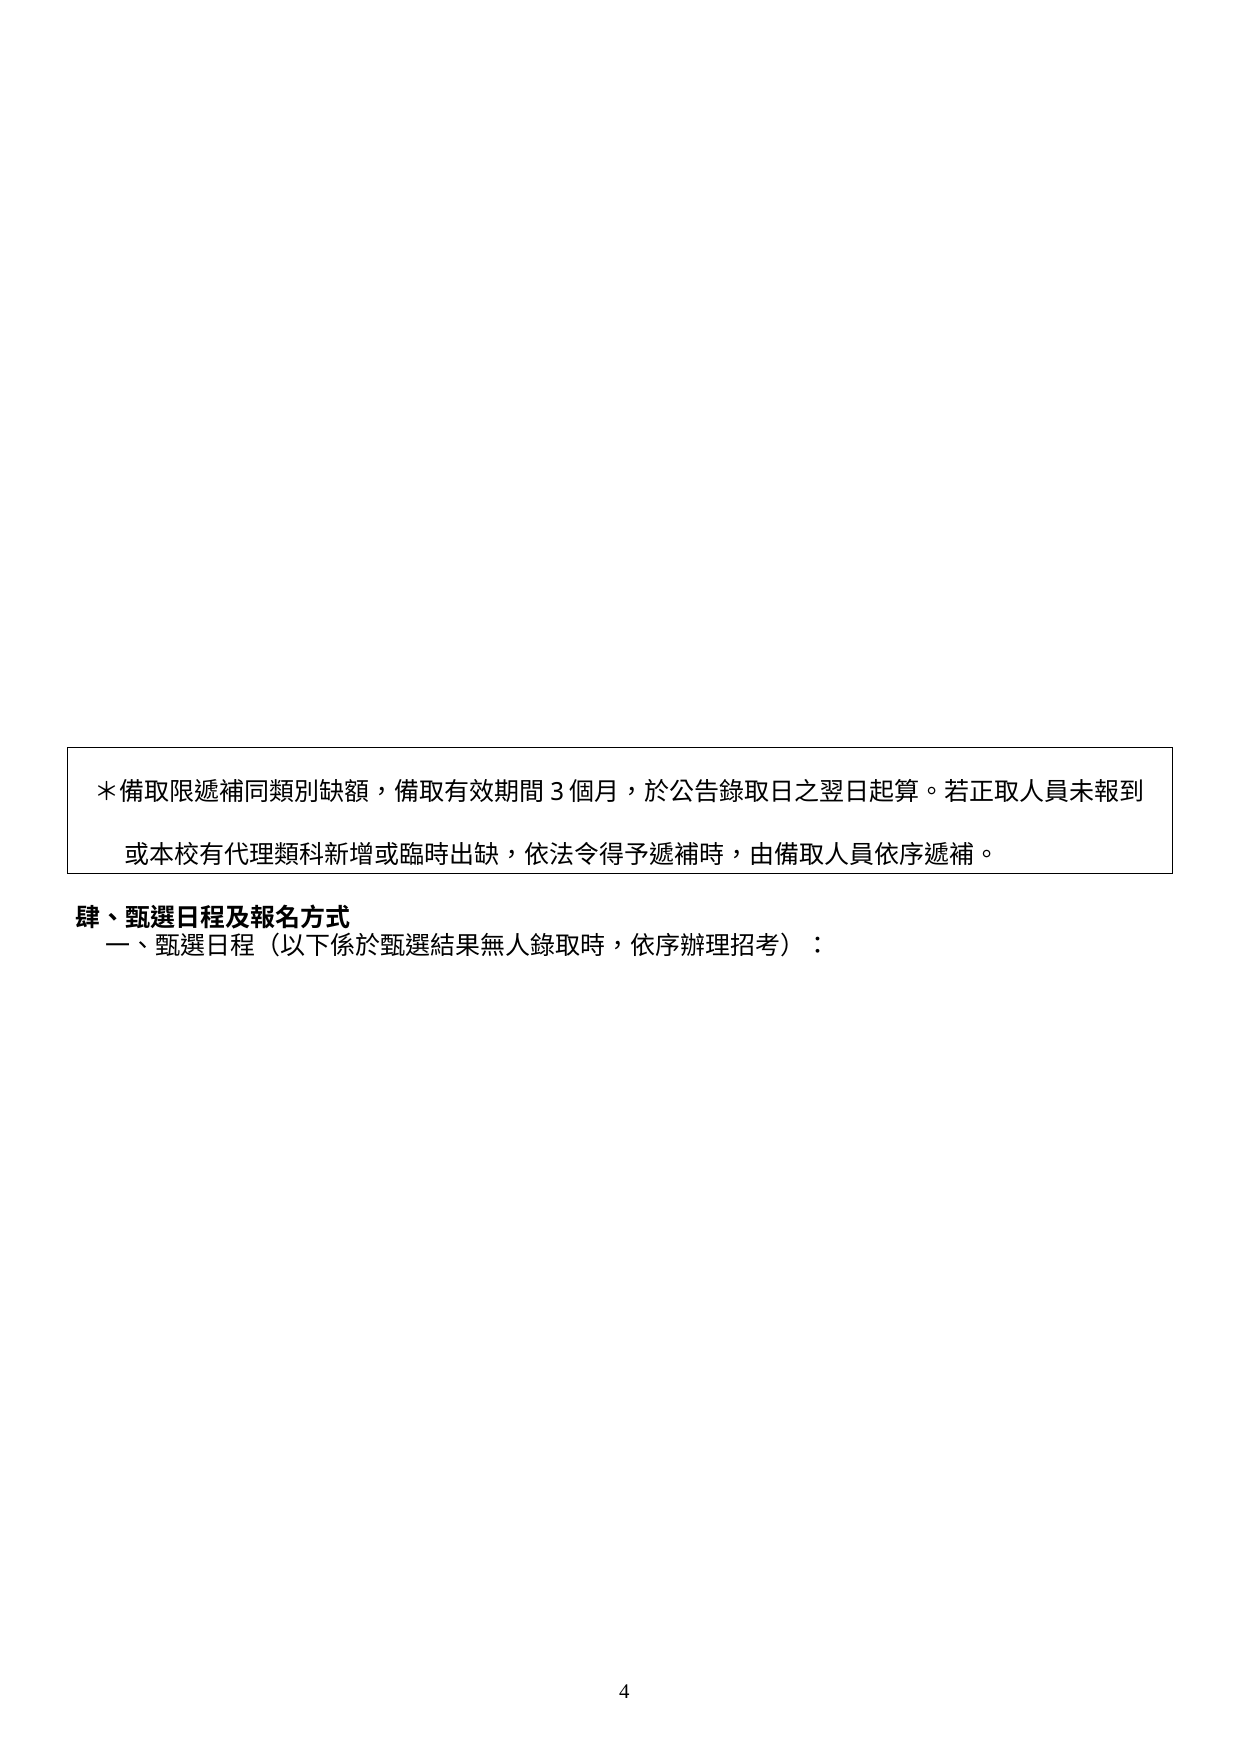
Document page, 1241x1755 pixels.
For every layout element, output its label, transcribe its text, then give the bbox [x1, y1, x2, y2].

text 肆、甄選日程及報名方式 [75, 903, 1165, 932]
table_cell ＊備取限遞補同類別缺額，備取有效期間3個月，於公告錄取日之翌日起算。若正取人員未報到 或本校有代理類科新增或臨時出缺，依法令得予遞補時，由備取人員依序遞補。 [68, 748, 1172, 873]
text 一、甄選日程（以下係於甄選結果無人錄取時，依序辦理招考）： [75, 932, 1165, 959]
